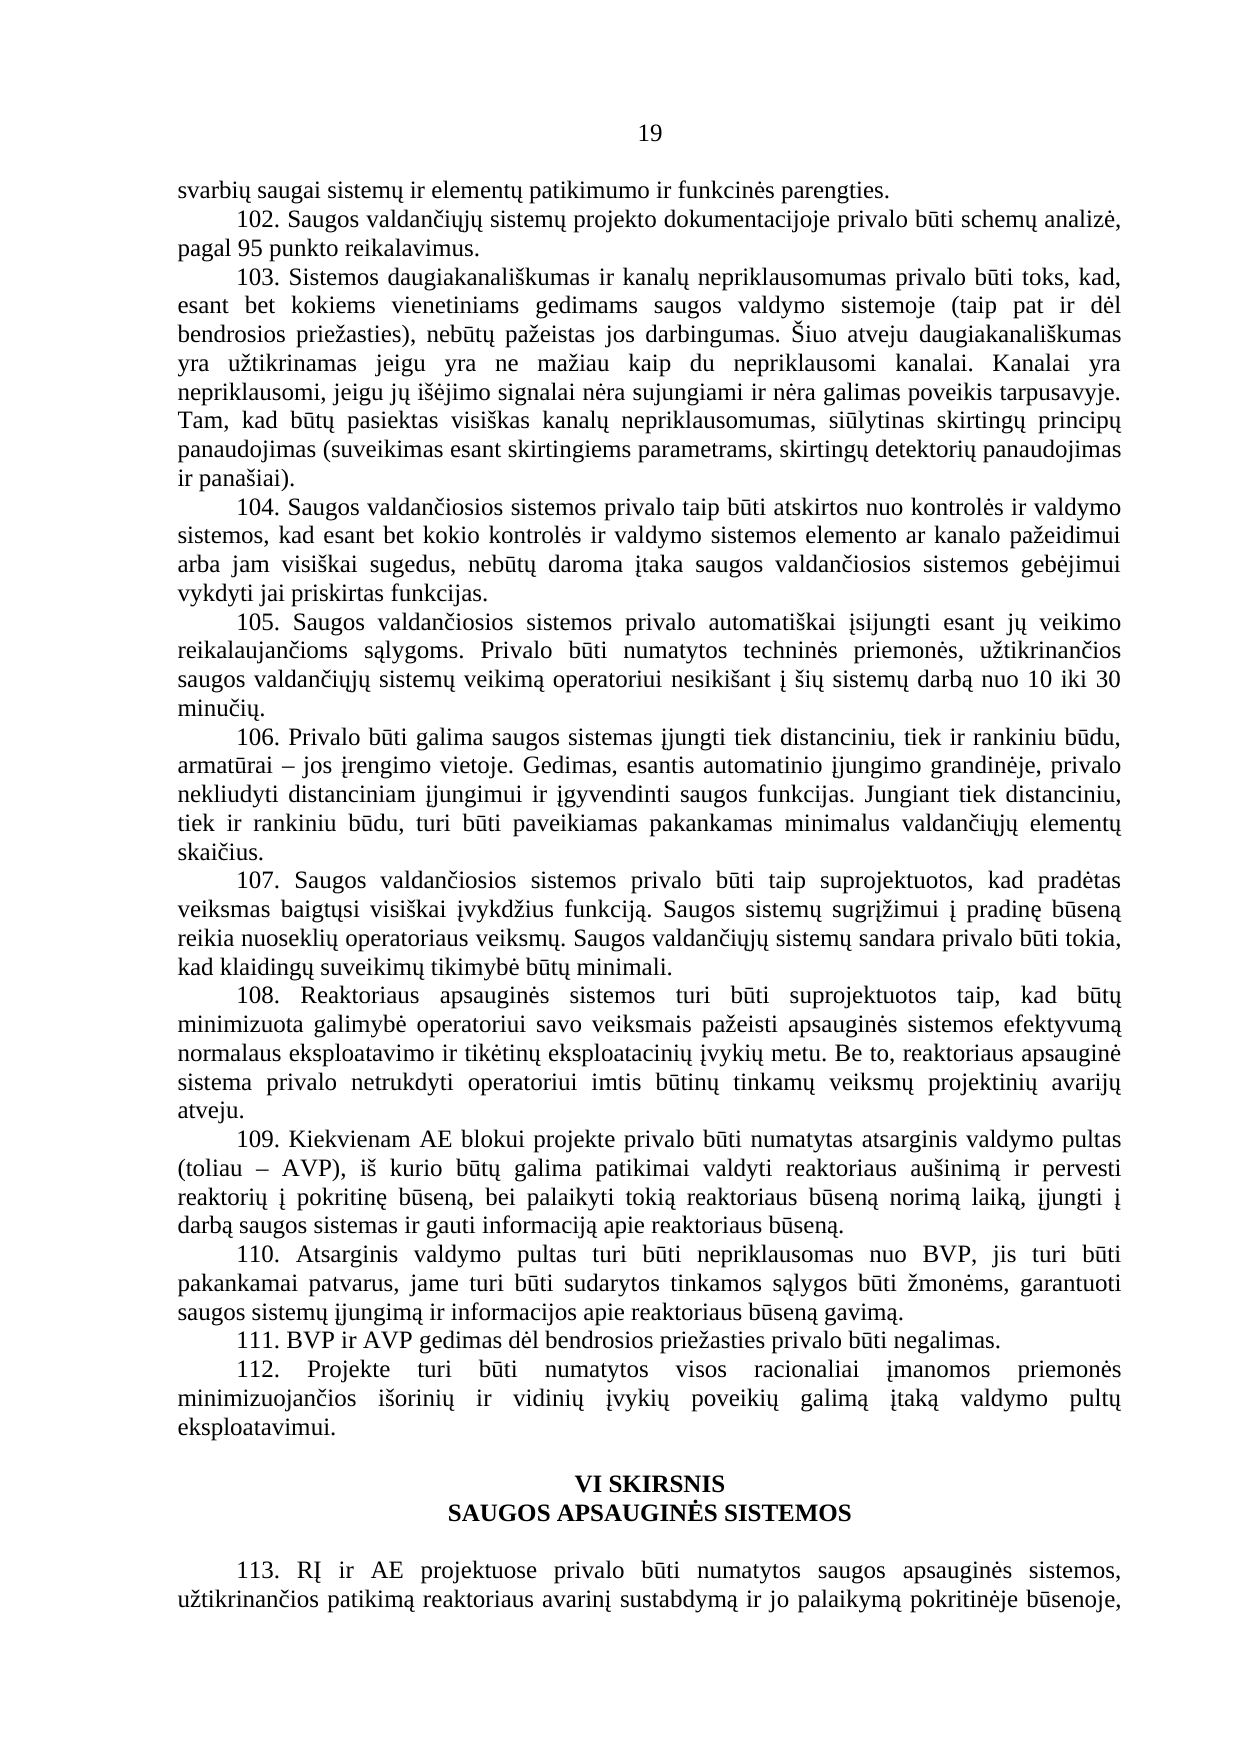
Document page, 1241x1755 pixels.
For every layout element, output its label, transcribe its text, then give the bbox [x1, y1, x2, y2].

text 110. Atsarginis valdymo pultas turi būti nepriklausomas nuo BVP, jis turi būti pakankamai patvarus, jame turi būti sudarytos tinkamos sąlygos būti žmonėms, garantuoti saugos sistemų įjungimą ir informacijos apie reaktoriaus būseną gavimą. [177, 1239, 1122, 1326]
text SAUGOS APSAUGINĖS SISTEMOS [177, 1498, 1122, 1527]
text 103. Sistemos daugiakanališkumas ir kanalų nepriklausomumas privalo būti toks, kad, esant bet kokiems vienetiniams gedimams saugos valdymo sistemoje (taip pat ir dėl bendrosios priežasties), nebūtų pažeistas jos darbingumas. Šiuo atveju daugiakanališkumas yra užtikrinamas jeigu yra ne mažiau kaip du nepriklausomi kanalai. Kanalai yra nepriklausomi, jeigu jų išėjimo signalai nėra sujungiami ir nėra galimas poveikis tarpusavyje. Tam, kad būtų pasiektas visiškas kanalų nepriklausomumas, siūlytinas skirtingų principų panaudojimas (suveikimas esant skirtingiems parametrams, skirtingų detektorių panaudojimas ir panašiai). [177, 262, 1122, 492]
text 108. Reaktoriaus apsauginės sistemos turi būti suprojektuotos taip, kad būtų minimizuota galimybė operatoriui savo veiksmais pažeisti apsauginės sistemos efektyvumą normalaus eksploatavimo ir tikėtinų eksploatacinių įvykių metu. Be to, reaktoriaus apsauginė sistema privalo netrukdyti operatoriui imtis būtinų tinkamų veiksmų projektinių avarijų atveju. [177, 981, 1122, 1124]
text 107. Saugos valdančiosios sistemos privalo būti taip suprojektuotos, kad pradėtas veiksmas baigtųsi visiškai įvykdžius funkciją. Saugos sistemų sugrįžimui į pradinę būseną reikia nuoseklių operatoriaus veiksmų. Saugos valdančiųjų sistemų sandara privalo būti tokia, kad klaidingų suveikimų tikimybė būtų minimali. [177, 866, 1122, 981]
text 105. Saugos valdančiosios sistemos privalo automatiškai įsijungti esant jų veikimo reikalaujančioms sąlygoms. Privalo būti numatytos techninės priemonės, užtikrinančios saugos valdančiųjų sistemų veikimą operatoriui nesikišant į šių sistemų darbą nuo 10 iki 30 minučių. [177, 607, 1122, 722]
text 109. Kiekvienam AE blokui projekte privalo būti numatytas atsarginis valdymo pultas (toliau – AVP), iš kurio būtų galima patikimai valdyti reaktoriaus aušinimą ir pervesti reaktorių į pokritinę būseną, bei palaikyti tokią reaktoriaus būseną norimą laiką, įjungti į darbą saugos sistemas ir gauti informaciją apie reaktoriaus būseną. [177, 1124, 1122, 1239]
text svarbių saugai sistemų ir elementų patikimumo ir funkcinės parengties. [177, 176, 1122, 204]
text 111. BVP ir AVP gedimas dėl bendrosios priežasties privalo būti negalimas. [177, 1326, 1122, 1354]
text 102. Saugos valdančiųjų sistemų projekto dokumentacijoje privalo būti schemų analizė, pagal 95 punkto reikalavimus. [177, 204, 1122, 262]
text 113. RĮ ir AE projektuose privalo būti numatytos saugos apsauginės sistemos, užtikrinančios patikimą reaktoriaus avarinį sustabdymą ir jo palaikymą pokritinėje būsenoje, [177, 1556, 1122, 1613]
text 112. Projekte turi būti numatytos visos racionaliai įmanomos priemonės minimizuojančios išorinių ir vidinių įvykių poveikių galimą įtaką valdymo pultų eksploatavimui. [177, 1354, 1122, 1441]
text 104. Saugos valdančiosios sistemos privalo taip būti atskirtos nuo kontrolės ir valdymo sistemos, kad esant bet kokio kontrolės ir valdymo sistemos elemento ar kanalo pažeidimui arba jam visiškai sugedus, nebūtų daroma įtaka saugos valdančiosios sistemos gebėjimui vykdyti jai priskirtas funkcijas. [177, 492, 1122, 607]
text VI SKIRSNIS [177, 1469, 1122, 1498]
text 106. Privalo būti galima saugos sistemas įjungti tiek distanciniu, tiek ir rankiniu būdu, armatūrai – jos įrengimo vietoje. Gedimas, esantis automatinio įjungimo grandinėje, privalo nekliudyti distanciniam įjungimui ir įgyvendinti saugos funkcijas. Jungiant tiek distanciniu, tiek ir rankiniu būdu, turi būti paveikiamas pakankamas minimalus valdančiųjų elementų skaičius. [177, 722, 1122, 866]
